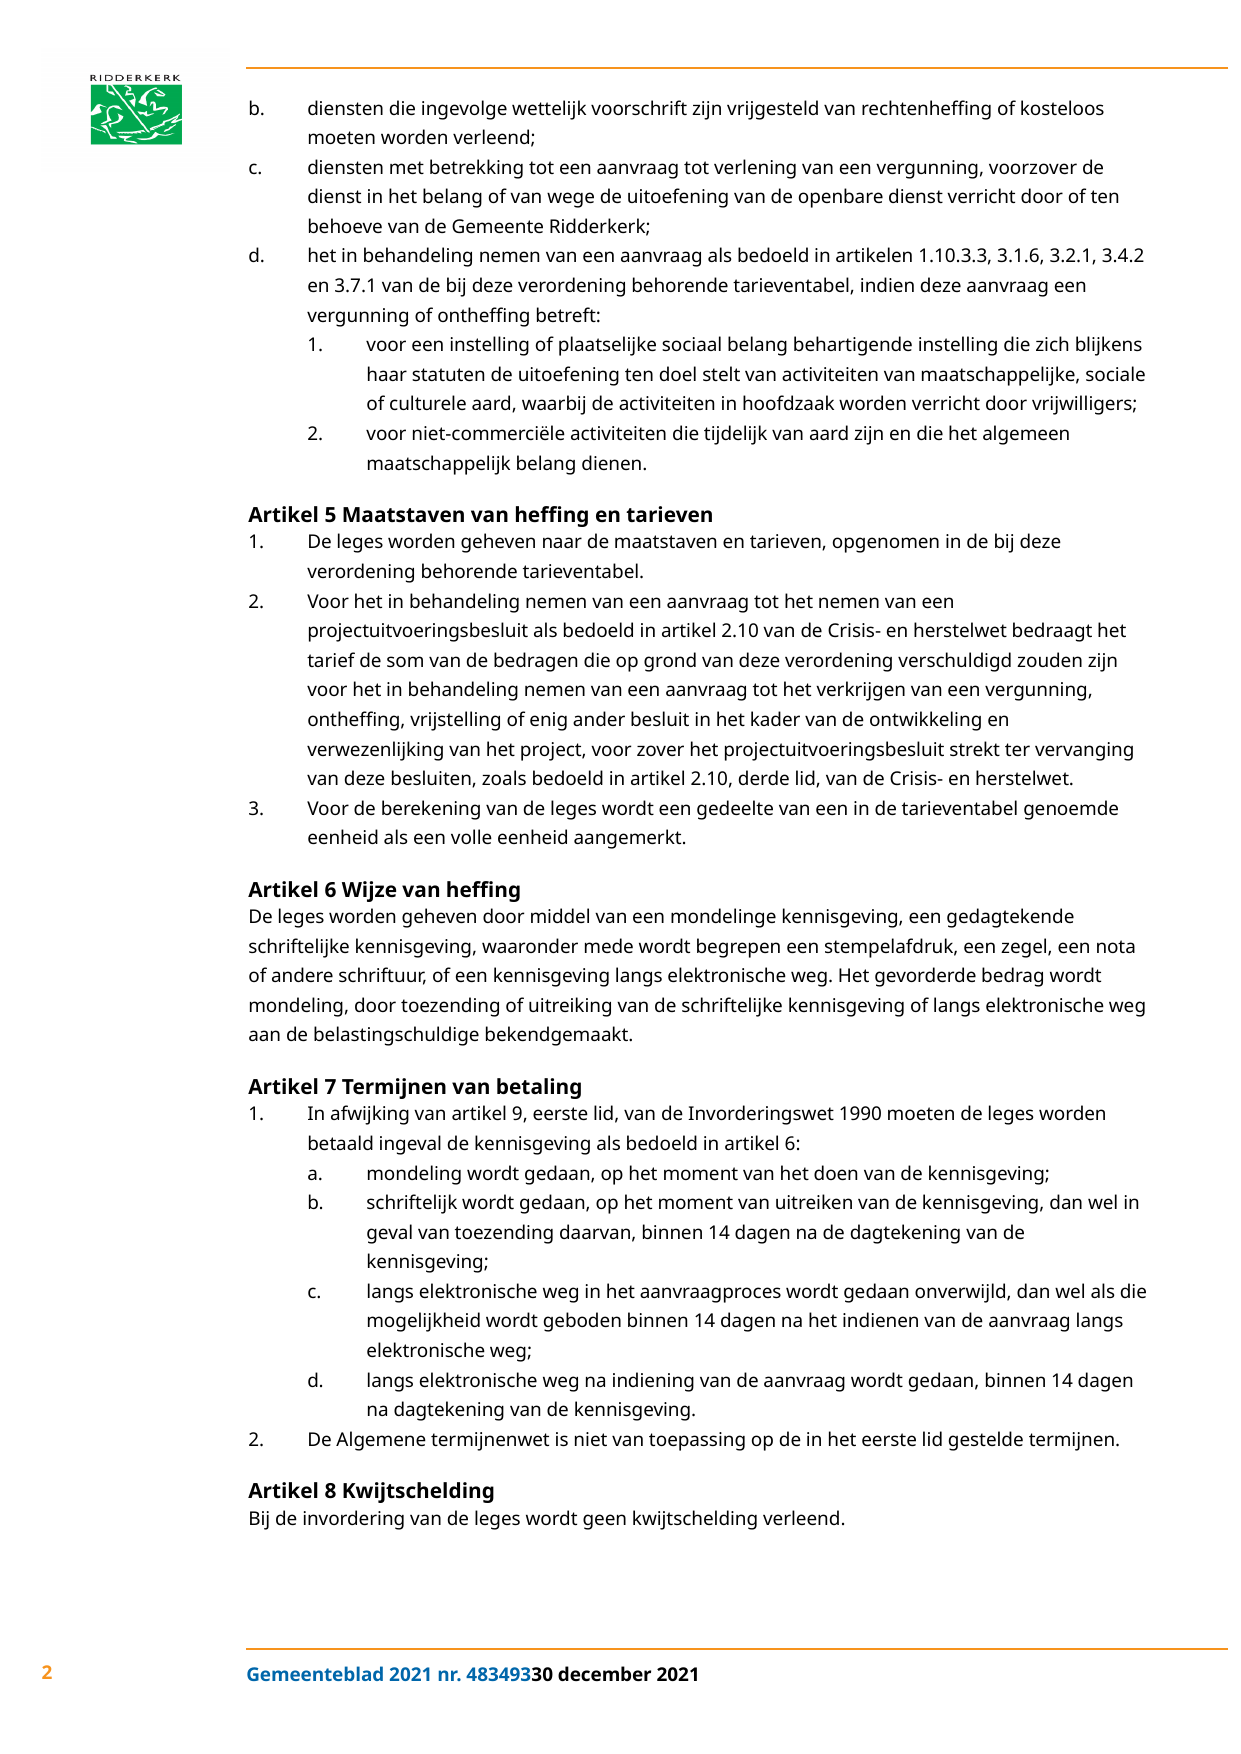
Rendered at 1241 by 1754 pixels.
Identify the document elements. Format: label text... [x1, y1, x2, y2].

list De leges worden geheven naar de maatstaven en tarieven, opgenomen in de bij deze verordening behorende tarieventabel. [248, 529, 1152, 584]
list mondeling wordt gedaan, op het moment van het doen van de kennisgeving; [307, 1160, 1152, 1185]
text Artikel 5 Maatstaven van heffing en tarieven [248, 500, 1152, 529]
text Artikel 7 Termijnen van betaling [248, 1072, 1152, 1101]
list voor een instelling of plaatselijke sociaal belang behartigende instelling die zich blijkens haar statuten de uitoefening ten doel stelt van activiteiten van maatschappelijke, sociale of culturele aard, waarbij de activiteiten in hoofdzaak worden verricht door vrijwilligers; [307, 331, 1152, 416]
text Bij de invordering van de leges wordt geen kwijtschelding verleend. [248, 1505, 1152, 1531]
list diensten met betrekking tot een aanvraag tot verlening van een vergunning, voorzover de dienst in het belang of van wege de uitoefening van de openbare dienst verricht door of ten behoeve van de Gemeente Ridderkerk; [248, 154, 1152, 239]
list het in behandeling nemen van een aanvraag als bedoeld in artikelen 1.10.3.3, 3.1.6, 3.2.1, 3.4.2 en 3.7.1 van de bij deze verordening behorende tarieventabel, indien deze aanvraag een vergunning of ontheffing betreft: [248, 243, 1152, 328]
list Voor de berekening van de leges wordt een gedeelte van een in de tarieventabel genoemde eenheid als een volle eenheid aangemerkt. [248, 795, 1152, 850]
list langs elektronische weg in het aanvraagproces wordt gedaan onverwijld, dan wel als die mogelijkheid wordt geboden binnen 14 dagen na het indienen van de aanvraag langs elektronische weg; [307, 1278, 1152, 1363]
list In afwijking van artikel 9, eerste lid, van de Invorderingswet 1990 moeten de leges worden betaald ingeval de kennisgeving als bedoeld in artikel 6: [248, 1101, 1152, 1156]
text Artikel 6 Wijze van heffing [248, 875, 1152, 903]
list Voor het in behandeling nemen van een aanvraag tot het nemen van een projectuitvoeringsbesluit als bedoeld in artikel 2.10 van de Crisis- en herstelwet bedraagt het tarief de som van de bedragen die op grond van deze verordening verschuldigd zouden zijn voor het in behandeling nemen van een aanvraag tot het verkrijgen van een vergunning, ontheffing, vrijstelling of enig ander besluit in het kader van de ontwikkeling en verwezenlijking van het project, voor zover het projectuitvoeringsbesluit strekt ter vervanging van deze besluiten, zoals bedoeld in artikel 2.10, derde lid, van de Crisis- en herstelwet. [248, 588, 1152, 791]
picture [41, 47, 231, 172]
list De Algemene termijnenwet is niet van toepassing op de in het eerste lid gestelde termijnen. [248, 1426, 1152, 1452]
text Artikel 8 Kwijtschelding [248, 1476, 1152, 1505]
list schriftelijk wordt gedaan, op het moment van uitreiken van de kennisgeving, dan wel in geval van toezending daarvan, binnen 14 dagen na de dagtekening van de kennisgeving; [307, 1189, 1152, 1274]
list voor niet-commerciële activiteiten die tijdelijk van aard zijn en die het algemeen maatschappelijk belang dienen. [307, 420, 1152, 476]
text De leges worden geheven door middel van een mondelinge kennisgeving, een gedagtekende schriftelijke kennisgeving, waaronder mede wordt begrepen een stempelafdruk, een zegel, een nota of andere schriftuur, of een kennisgeving langs elektronische weg. Het gevorderde bedrag wordt mondeling, door toezending of uitreiking van de schriftelijke kennisgeving of langs elektronische weg aan de belastingschuldige bekendgemaakt. [248, 903, 1152, 1047]
list diensten die ingevolge wettelijk voorschrift zijn vrijgesteld van rechtenheffing of kosteloos moeten worden verleend; [248, 95, 1152, 150]
list langs elektronische weg na indiening van de aanvraag wordt gedaan, binnen 14 dagen na dagtekening van de kennisgeving. [307, 1367, 1152, 1422]
